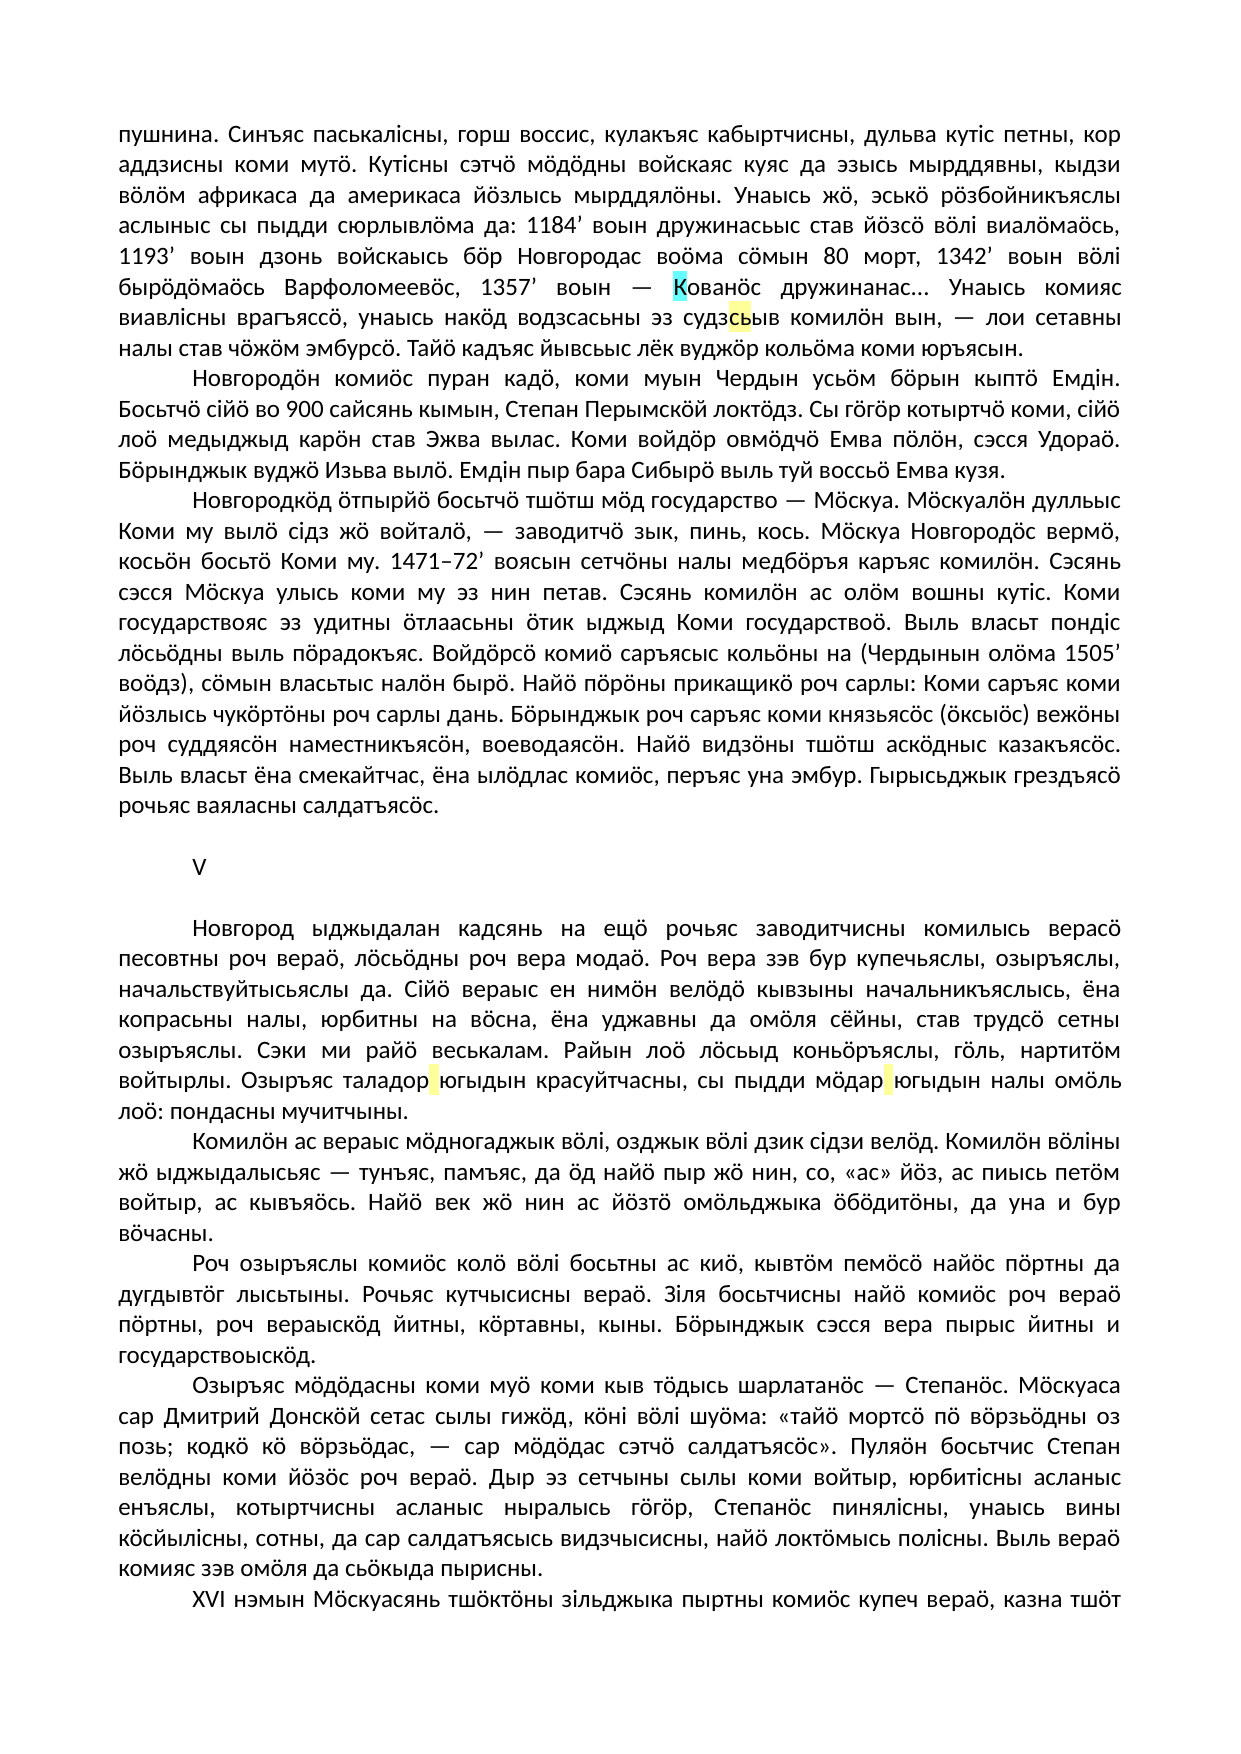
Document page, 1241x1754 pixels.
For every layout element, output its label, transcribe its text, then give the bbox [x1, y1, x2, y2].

text Комилӧн ас вераыс мӧдногаджык вӧлі, озджык вӧлі дзик сідзи велӧд. Комилӧн вӧліны жӧ ыджыдалысьяс — тунъяс, памъяс, да ӧд найӧ пыр жӧ нин, со, «ас» йӧз, ас пиысь петӧм войтыр, ас кывъяӧсь. Найӧ век жӧ нин ас йӧзтӧ омӧльджыка ӧбӧдитӧны, да уна и бур вӧчасны. [118, 1125, 1122, 1247]
text Новгородӧн комиӧс пуран кадӧ, коми муын Чердын усьӧм бӧрын кыптӧ Емдін. Босьтчӧ сійӧ во 900 сайсянь кымын, Степан Перымскӧй локтӧдз. Сы гӧгӧр котыртчӧ коми, сійӧ лоӧ медыджыд карӧн став Эжва вылас. Коми войдӧр овмӧдчӧ Емва пӧлӧн, сэсся Удораӧ. Бӧрынджык вуджӧ Изьва вылӧ. Емдін пыр бара Сибырӧ выль туй воссьӧ Емва кузя. [118, 362, 1122, 484]
text Озыръяс мӧдӧдасны коми муӧ коми кыв тӧдысь шарлатанӧс — Степанӧс. Мӧскуаса сар Дмитрий Донскӧй сетас сылы гижӧд, кӧні вӧлі шуӧма: «тайӧ мортсӧ пӧ вӧрзьӧдны оз позь; кодкӧ кӧ вӧрзьӧдас, — сар мӧдӧдас сэтчӧ салдатъясӧс». Пуляӧн босьтчис Степан велӧдны коми йӧзӧс роч вераӧ. Дыр эз сетчыны сылы коми войтыр, юрбитісны асланыс енъяслы, котыртчисны асланыс ныралысь гӧгӧр, Степанӧс пинялісны, унаысь вины кӧсйылісны, сотны, да сар салдатъясысь видзчысисны, найӧ локтӧмысь полісны. Выль вераӧ комияс зэв омӧля да сьӧкыда пырисны. [118, 1369, 1122, 1583]
text V [118, 851, 1122, 881]
text ХVІ нэмын Мӧскуасянь тшӧктӧны зільджыка пыртны комиӧс купеч вераӧ, казна тшӧт [118, 1583, 1122, 1614]
text Новгород ыджыдалан кадсянь на ещӧ рочьяс заводитчисны комилысь верасӧ песовтны роч вераӧ, лӧсьӧдны роч вера модаӧ. Роч вера зэв бур купечьяслы, озыръяслы, начальствуйтысьяслы да. Сійӧ вераыс ен нимӧн велӧдӧ кывзыны начальникъяслысь, ёна копрасьны налы, юрбитны на вӧсна, ёна уджавны да омӧля сёйны, став трудсӧ сетны озыръяслы. Сэки ми райӧ веськалам. Райын лоӧ лӧсьыд коньӧръяслы, гӧль, нартитӧм войтырлы. Озыръяс таладор югыдын красуйтчасны, сы пыдди мӧдар югыдын налы омӧль лоӧ: пондасны мучитчыны. [118, 912, 1122, 1125]
text пушнина. Синъяс паськалісны, горш воссис, кулакъяс кабыртчисны, дульва кутіс петны, кор аддзисны коми мутӧ. Кутісны сэтчӧ мӧдӧдны войскаяс куяс да эзысь мырддявны, кыдзи вӧлӧм африкаса да америкаса йӧзлысь мырддялӧны. Унаысь жӧ, эськӧ рӧзбойникъяслы аслыныс сы пыдди сюрлывлӧма да: 1184ʼ воын дружинасьыс став йӧзсӧ вӧлі виалӧмаӧсь, 1193ʼ воын дзонь войскаысь бӧр Новгородас воӧма сӧмын 80 морт, 1342ʼ воын вӧлі бырӧдӧмаӧсь Варфоломеевӧс, 1357ʼ воын — Кованӧс дружинанас... Унаысь комияс виавлісны врагъяссӧ, унаысь накӧд водзсасьны эз судзсьыв комилӧн вын, — лои сетавны налы став чӧжӧм эмбурсӧ. Тайӧ кадъяс йывсьыс лёк вуджӧр кольӧма коми юръясын. [118, 118, 1122, 362]
text Роч озыръяслы комиӧс колӧ вӧлі босьтны ас киӧ, кывтӧм пемӧсӧ найӧс пӧртны да дугдывтӧг лысьтыны. Рочьяс кутчысисны вераӧ. Зіля босьтчисны найӧ комиӧс роч вераӧ пӧртны, роч вераыскӧд йитны, кӧртавны, кыны. Бӧрынджык сэсся вера пырыс йитны и государствоыскӧд. [118, 1247, 1122, 1369]
text Новгородкӧд ӧтпырйӧ босьтчӧ тшӧтш мӧд государство — Мӧскуа. Мӧскуалӧн дулльыс Коми му вылӧ сідз жӧ войталӧ, — заводитчӧ зык, пинь, кось. Мӧскуа Новгородӧс вермӧ, косьӧн босьтӧ Коми му. 1471–72ʼ воясын сетчӧны налы медбӧръя каръяс комилӧн. Сэсянь сэсся Мӧскуа улысь коми му эз нин петав. Сэсянь комилӧн ас олӧм вошны кутіс. Коми государствояс эз удитны ӧтлаасьны ӧтик ыджыд Коми государствоӧ. Выль власьт пондіс лӧсьӧдны выль пӧрадокъяс. Войдӧрсӧ комиӧ саръясыс кольӧны на (Чердынын олӧма 1505ʼ воӧдз), сӧмын власьтыс налӧн бырӧ. Найӧ пӧрӧны прикащикӧ роч сарлы: Коми саръяс коми йӧзлысь чукӧртӧны роч сарлы дань. Бӧрынджык роч саръяс коми князьясӧс (ӧксыӧс) вежӧны роч суддяясӧн наместникъясӧн, воеводаясӧн. Найӧ видзӧны тшӧтш аскӧдныс казакъясӧс. Выль власьт ёна смекайтчас, ёна ылӧдлас комиӧс, перъяс уна эмбур. Гырысьджык грездъясӧ рочьяс ваяласны салдатъясӧс. [118, 484, 1122, 820]
